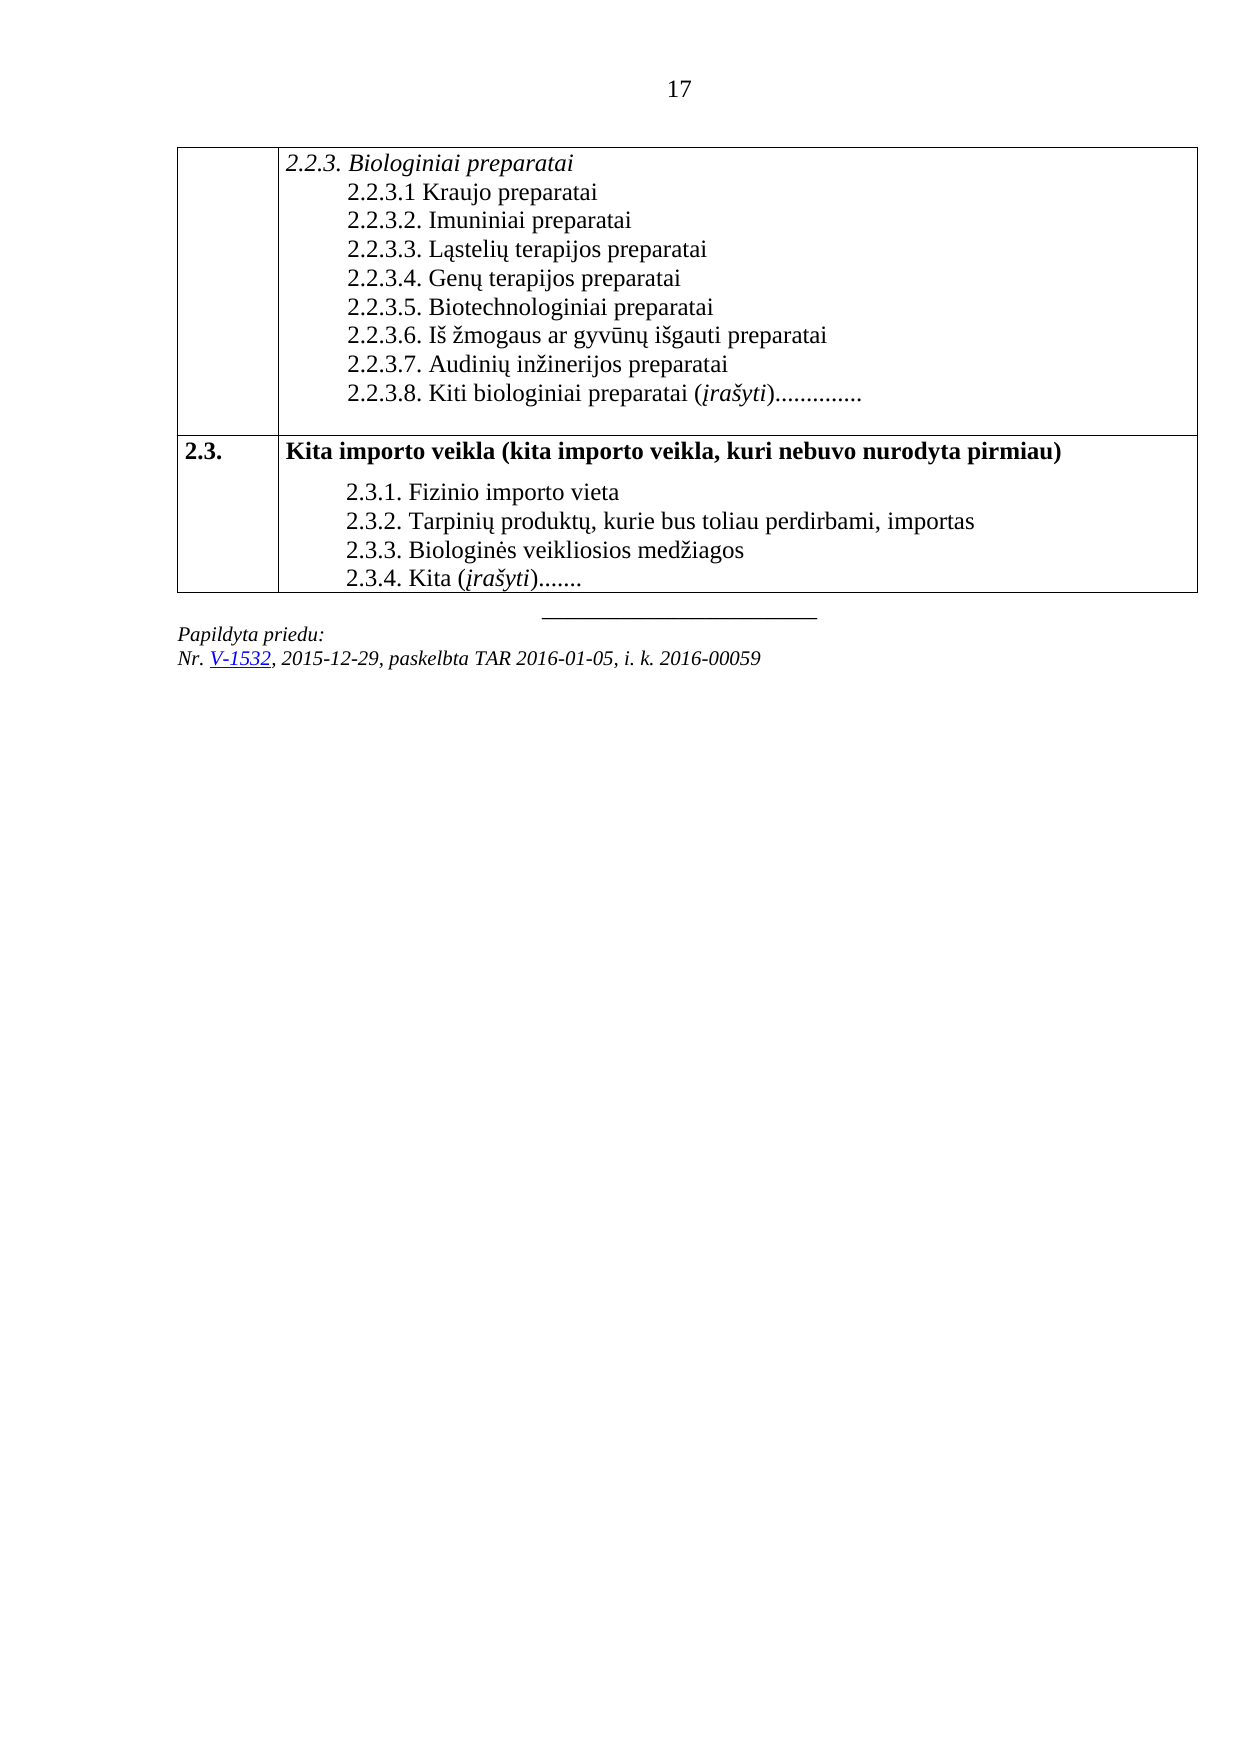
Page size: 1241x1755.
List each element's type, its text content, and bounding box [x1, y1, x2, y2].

table_header [1085, 148, 1141, 435]
table_header [178, 148, 278, 435]
table_header 2.2.3. Biologiniai preparatai 2.2.3.1 Kraujo preparatai 2.2.3.2. Imuniniai preparatai 2.2.3.3. Ląstelių terapijos preparatai 2.2.3.4. Genų terapijos preparatai 2.2.3.5. Biotechnologiniai preparatai 2.2.3.6. Iš žmogaus ar gyvūnų išgauti preparatai 2.2.3.7. Audinių inžinerijos preparatai 2.2.3.8. Kiti biologiniai preparatai (įrašyti).............. [279, 148, 1084, 435]
text Papildyta priedu: [177, 622, 1181, 646]
text Nr. V-1532, 2015-12-29, paskelbta TAR 2016-01-05, i. k. 2016-00059 [177, 646, 1181, 670]
text ______________________ [177, 593, 1181, 622]
table_header [1141, 148, 1197, 435]
table_cell Kita importo veikla (kita importo veikla, kuri nebuvo nurodyta pirmiau) 2.3.1. Fizinio importo vieta 2.3.2. Tarpinių produktų, kurie bus toliau perdirbami, importas 2.3.3. Biologinės veikliosios medžiagos 2.3.4. Kita (įrašyti)....... [279, 436, 1084, 592]
table_cell [1141, 436, 1197, 592]
table_cell 2.3. [178, 436, 278, 592]
table_cell [1085, 436, 1141, 592]
